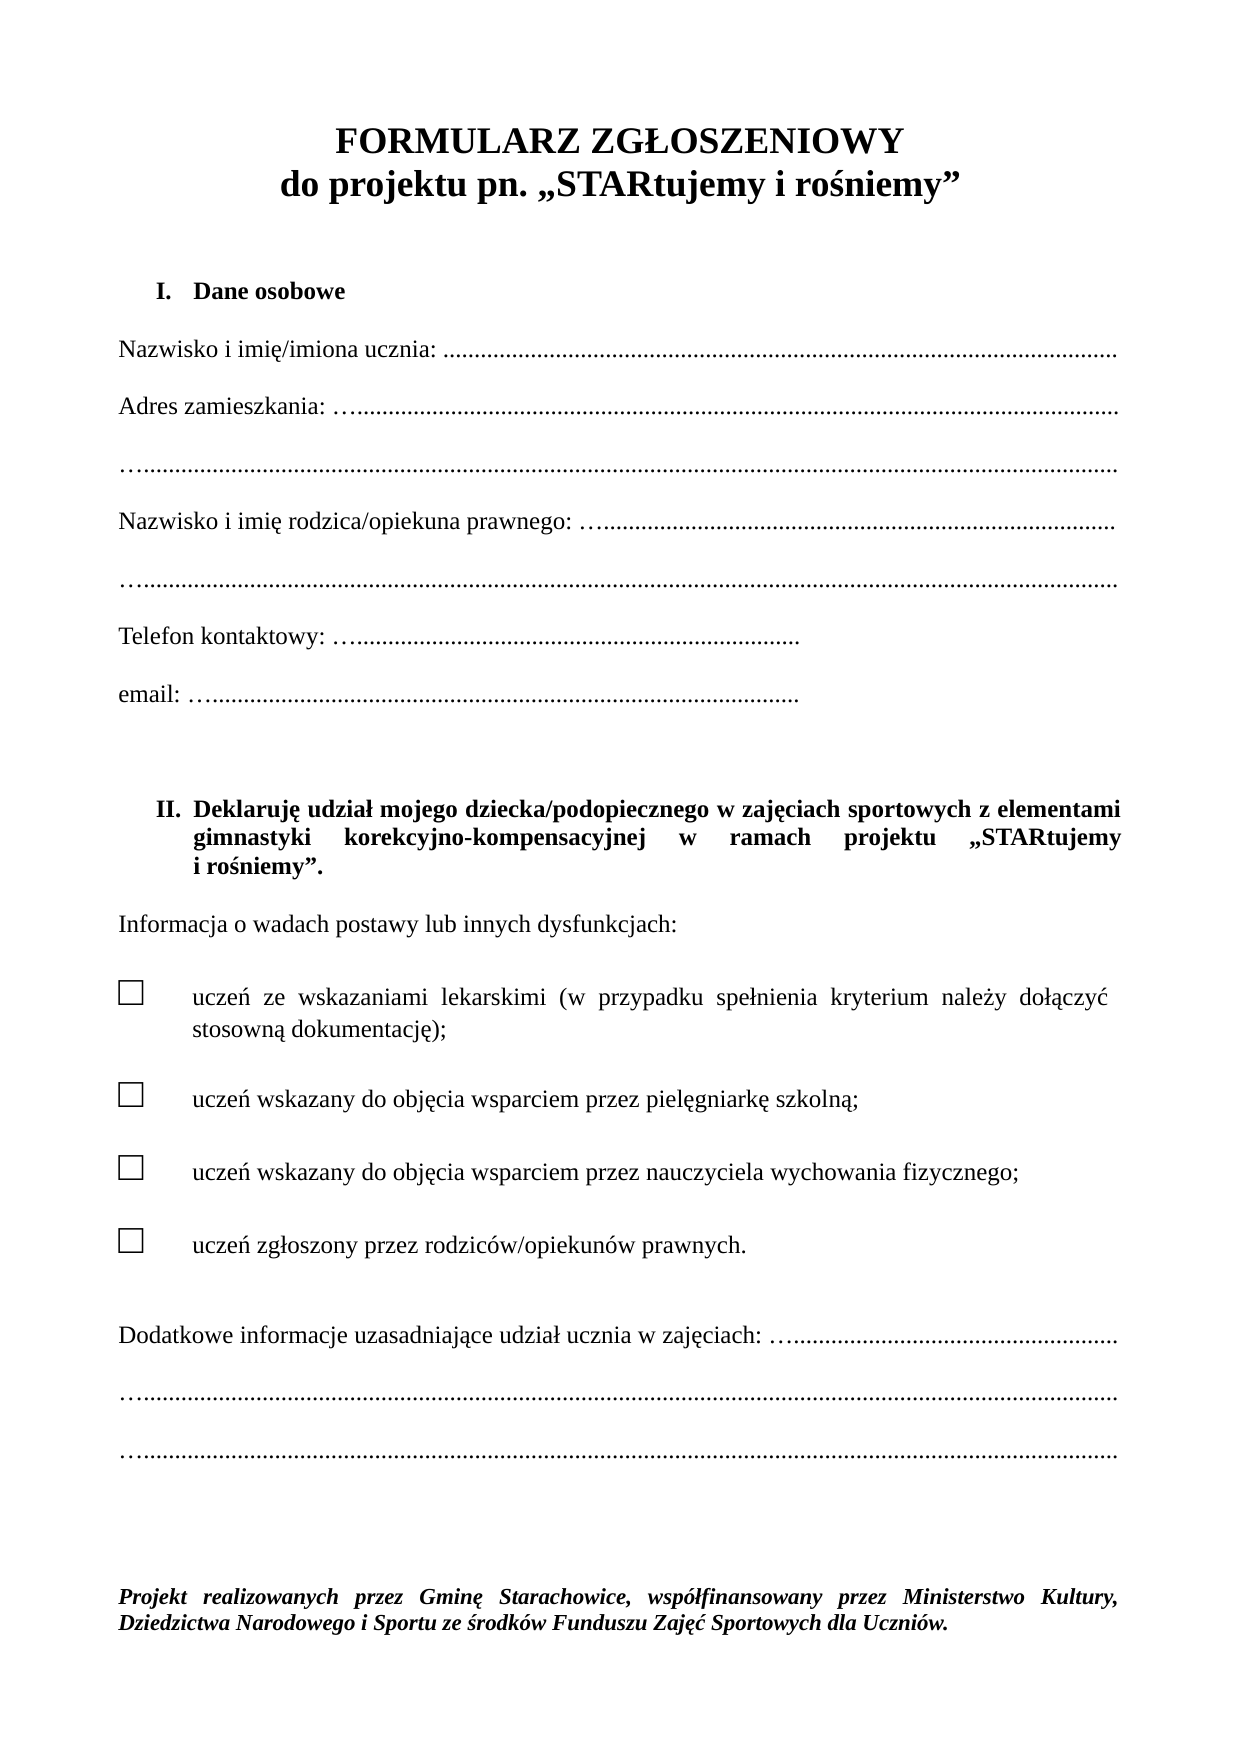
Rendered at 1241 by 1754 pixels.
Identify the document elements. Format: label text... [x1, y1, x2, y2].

text Informacja o wadach postawy lub innych dysfunkcjach: [118, 909, 1122, 937]
text □ uczeń wskazany do objęcia wsparciem przez nauczyciela wychowania fizycznego; [118, 1141, 1122, 1189]
text □ uczeń ze wskazaniami lekarskimi (w przypadku spełnienia kryterium należy dołączyć stosowną dokumentację); [118, 966, 1122, 1043]
list Dane osobowe [156, 276, 1122, 305]
text □ uczeń wskazany do objęcia wsparciem przez pielęgniarkę szkolną; [118, 1068, 1122, 1116]
text email: ….............................................................................................. [118, 679, 1122, 707]
text …............................................................................................................................................................ [118, 1435, 1122, 1463]
text Telefon kontaktowy: …....................................................................... [118, 621, 1122, 650]
text …............................................................................................................................................................ [118, 449, 1122, 477]
text …............................................................................................................................................................ [118, 564, 1122, 592]
text FORMULARZ ZGŁOSZENIOWY [118, 118, 1122, 161]
text Nazwisko i imię/imiona ucznia: ............................................................................................................ [118, 334, 1122, 362]
list Deklaruję udział mojego dziecka/podopiecznego w zajęciach sportowych z elementami gimnastyki korekcyjno-kompensacyjnej w ramach projektu „STARtujemy i rośniemy”. [156, 794, 1122, 880]
text □ uczeń zgłoszony przez rodziców/opiekunów prawnych. [118, 1214, 1122, 1262]
text Nazwisko i imię rodzica/opiekuna prawnego: ….................................................................................. [118, 506, 1122, 535]
text Adres zamieszkania: ….......................................................................................................................... [118, 391, 1122, 420]
text Dodatkowe informacje uzasadniające udział ucznia w zajęciach: ….................................................... [118, 1320, 1122, 1348]
text …............................................................................................................................................................ [118, 1377, 1122, 1406]
text do projektu pn. „STARtujemy i rośniemy” [118, 161, 1122, 204]
